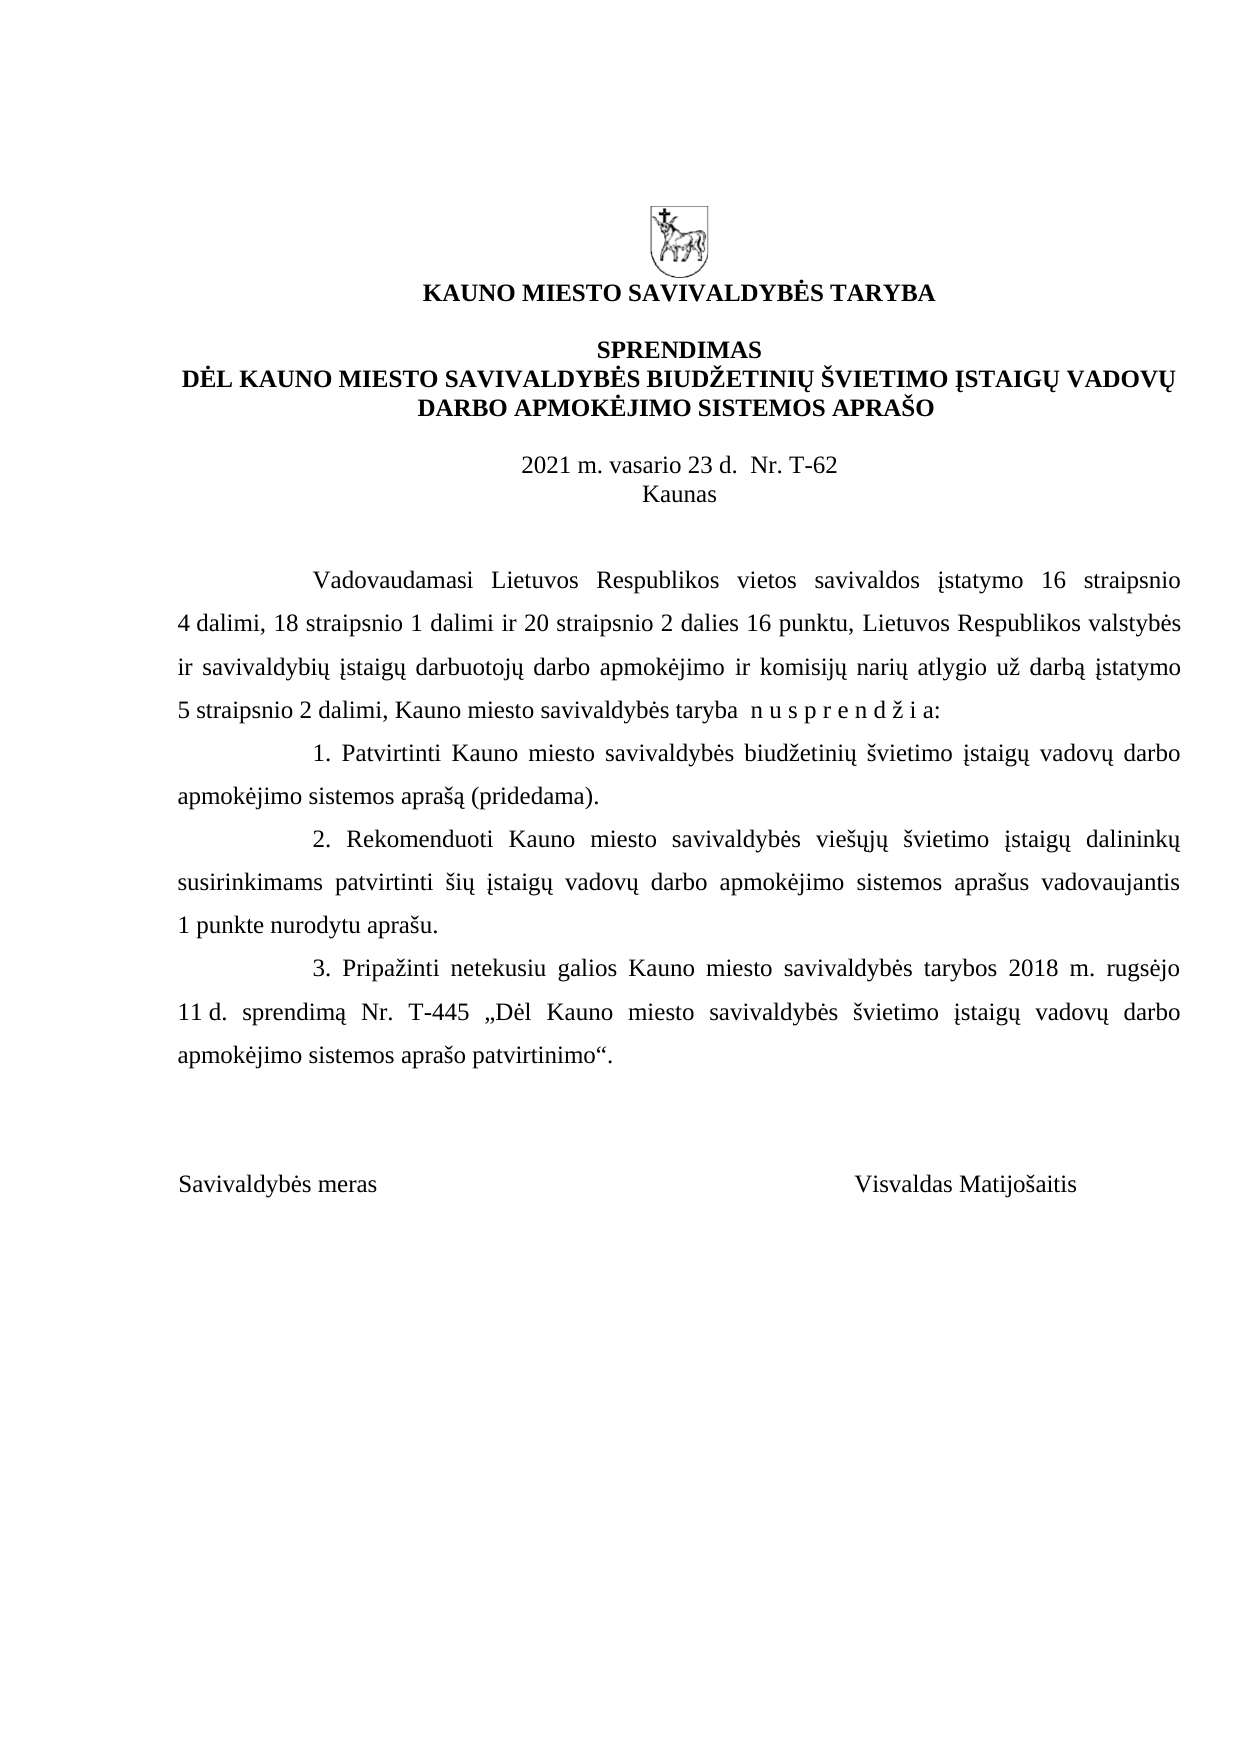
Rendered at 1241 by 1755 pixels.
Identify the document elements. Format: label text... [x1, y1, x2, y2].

text DĖL KAUNO MIESTO SAVIVALDYBĖS BIUDŽETINIŲ ŠVIETIMO ĮSTAIGŲ VADOVŲ DARBO APMOKĖJIMO SISTEMOS APRAŠO [177, 364, 1181, 422]
text Savivaldybės meras Visvaldas Matijošaitis [178, 1169, 1181, 1198]
text 1. Patvirtinti Kauno miesto savivaldybės biudžetinių švietimo įstaigų vadovų darbo apmokėjimo sistemos aprašą (pridedama). [177, 738, 1181, 810]
text KAUNO MIESTO SAVIVALDYBĖS TARYBA [177, 278, 1181, 307]
text SPRENDIMAS [177, 335, 1181, 364]
text Vadovaudamasi Lietuvos Respublikos vietos savivaldos įstatymo 16 straipsnio 4 dalimi, 18 straipsnio 1 dalimi ir 20 straipsnio 2 dalies 16 punktu, Lietuvos Respublikos valstybės ir savivaldybių įstaigų darbuotojų darbo apmokėjimo ir komisijų narių atlygio už darbą įstatymo 5 straipsnio 2 dalimi, Kauno miesto savivaldybės taryba n u s p r e n d ž i a: [177, 565, 1181, 723]
text 3. Pripažinti netekusiu galios Kauno miesto savivaldybės tarybos 2018 m. rugsėjo 11 d. sprendimą Nr. T-445 „Dėl Kauno miesto savivaldybės švietimo įstaigų vadovų darbo apmokėjimo sistemos aprašo patvirtinimo“. [177, 953, 1181, 1068]
text Kaunas [177, 479, 1181, 508]
text 2. Rekomenduoti Kauno miesto savivaldybės viešųjų švietimo įstaigų dalininkų susirinkimams patvirtinti šių įstaigų vadovų darbo apmokėjimo sistemos aprašus vadovaujantis 1 punkte nurodytu aprašu. [177, 824, 1181, 939]
text 2021 m. vasario 23 d. Nr. T-62 [177, 450, 1181, 479]
